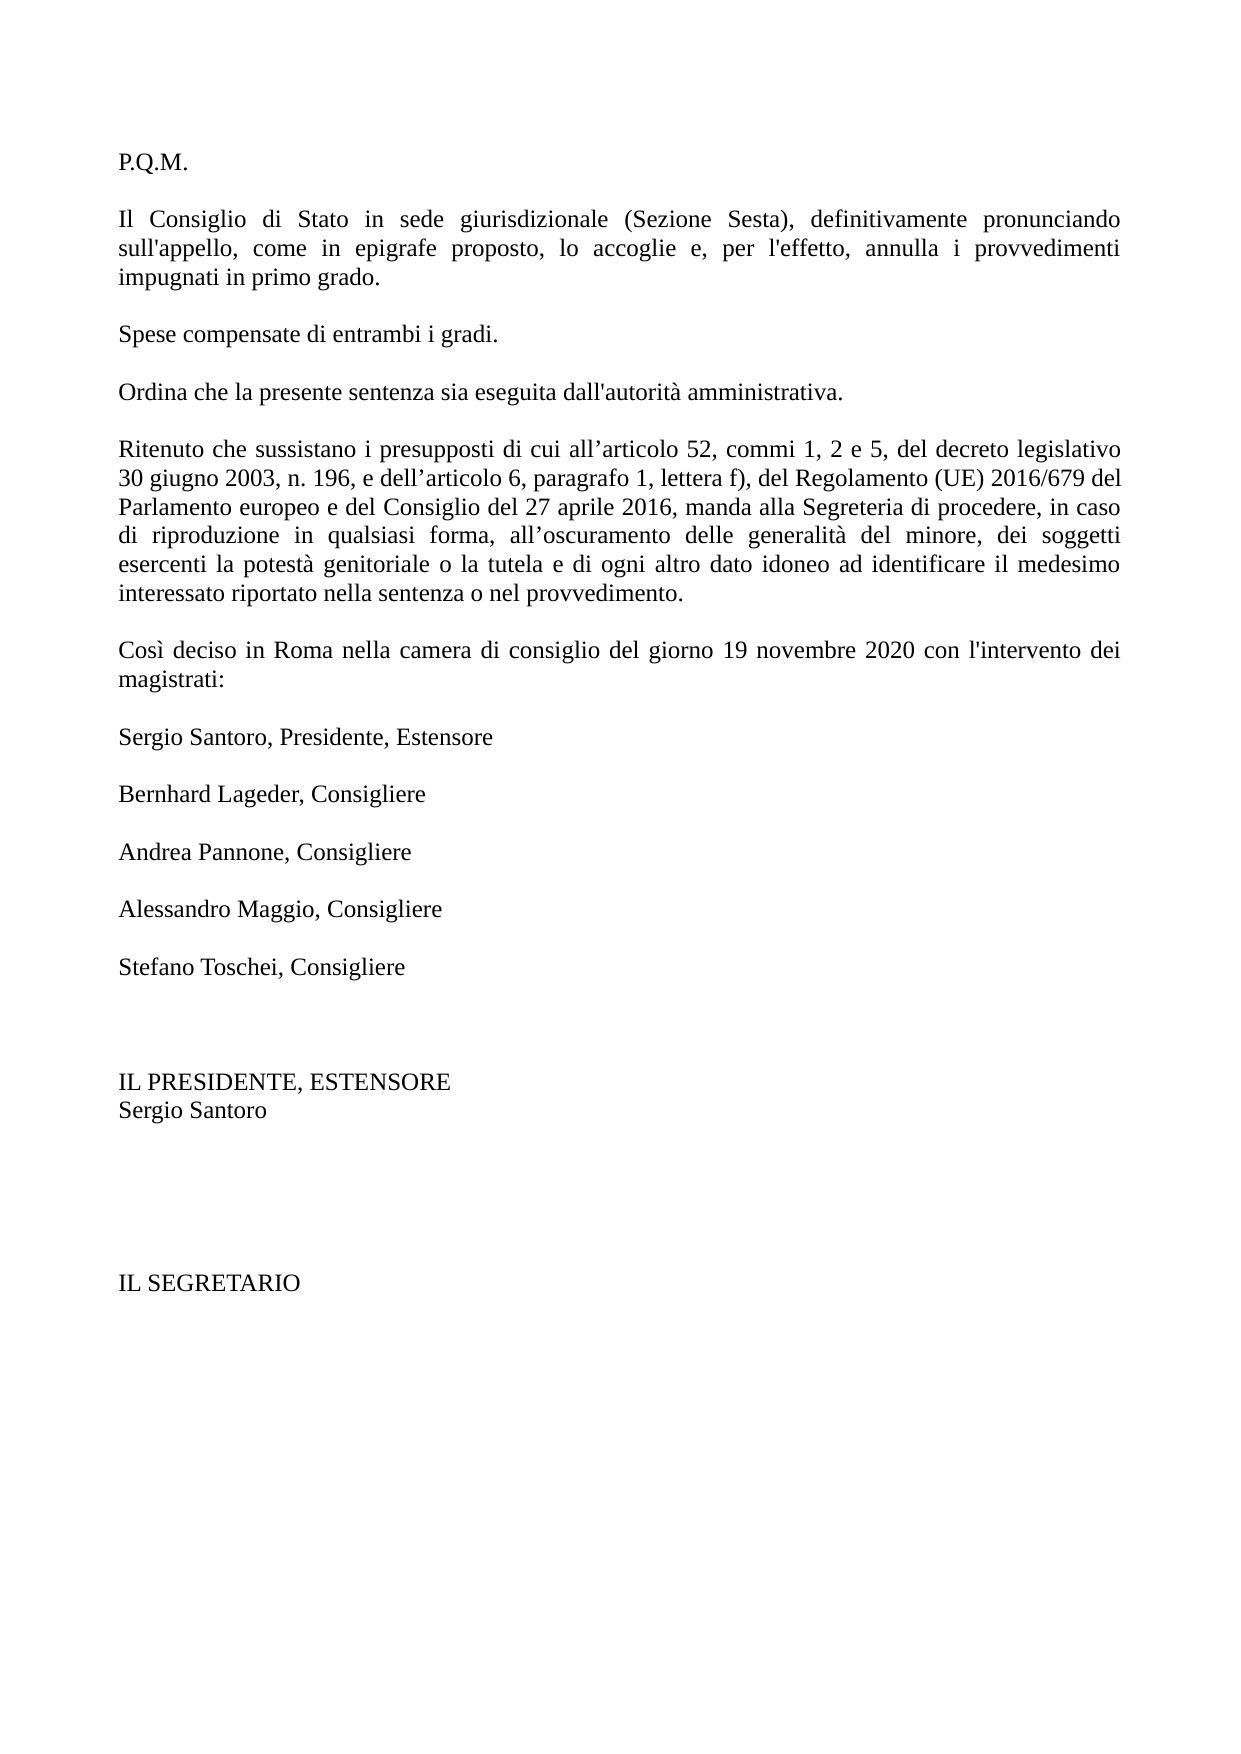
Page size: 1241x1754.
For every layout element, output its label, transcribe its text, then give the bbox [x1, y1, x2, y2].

text Ordina che la presente sentenza sia eseguita dall'autorità amministrativa. [118, 377, 1122, 406]
text Sergio Santoro [118, 1096, 1122, 1124]
text Andrea Pannone, Consigliere [118, 837, 1122, 866]
text P.Q.M. [118, 147, 1122, 176]
text Stefano Toschei, Consigliere [118, 952, 1122, 981]
text IL PRESIDENTE, ESTENSORE [118, 1067, 1122, 1096]
text Spese compensate di entrambi i gradi. [118, 319, 1122, 348]
text Alessandro Maggio, Consigliere [118, 894, 1122, 923]
text IL SEGRETARIO [118, 1268, 1122, 1297]
text Sergio Santoro, Presidente, Estensore [118, 722, 1122, 751]
text Bernhard Lageder, Consigliere [118, 779, 1122, 808]
text Ritenuto che sussistano i presupposti di cui all’articolo 52, commi 1, 2 e 5, del decreto legislativo 30 giugno 2003, n. 196, e dell’articolo 6, paragrafo 1, lettera f), del Regolamento (UE) 2016/679 del Parlamento europeo e del Consiglio del 27 aprile 2016, manda alla Segreteria di procedere, in caso di riproduzione in qualsiasi forma, all’oscuramento delle generalità del minore, dei soggetti esercenti la potestà genitoriale o la tutela e di ogni altro dato idoneo ad identificare il medesimo interessato riportato nella sentenza o nel provvedimento. [118, 434, 1122, 607]
text Il Consiglio di Stato in sede giurisdizionale (Sezione Sesta), definitivamente pronunciando sull'appello, come in epigrafe proposto, lo accoglie e, per l'effetto, annulla i provvedimenti impugnati in primo grado. [118, 204, 1122, 291]
text Così deciso in Roma nella camera di consiglio del giorno 19 novembre 2020 con l'intervento dei magistrati: [118, 636, 1122, 693]
